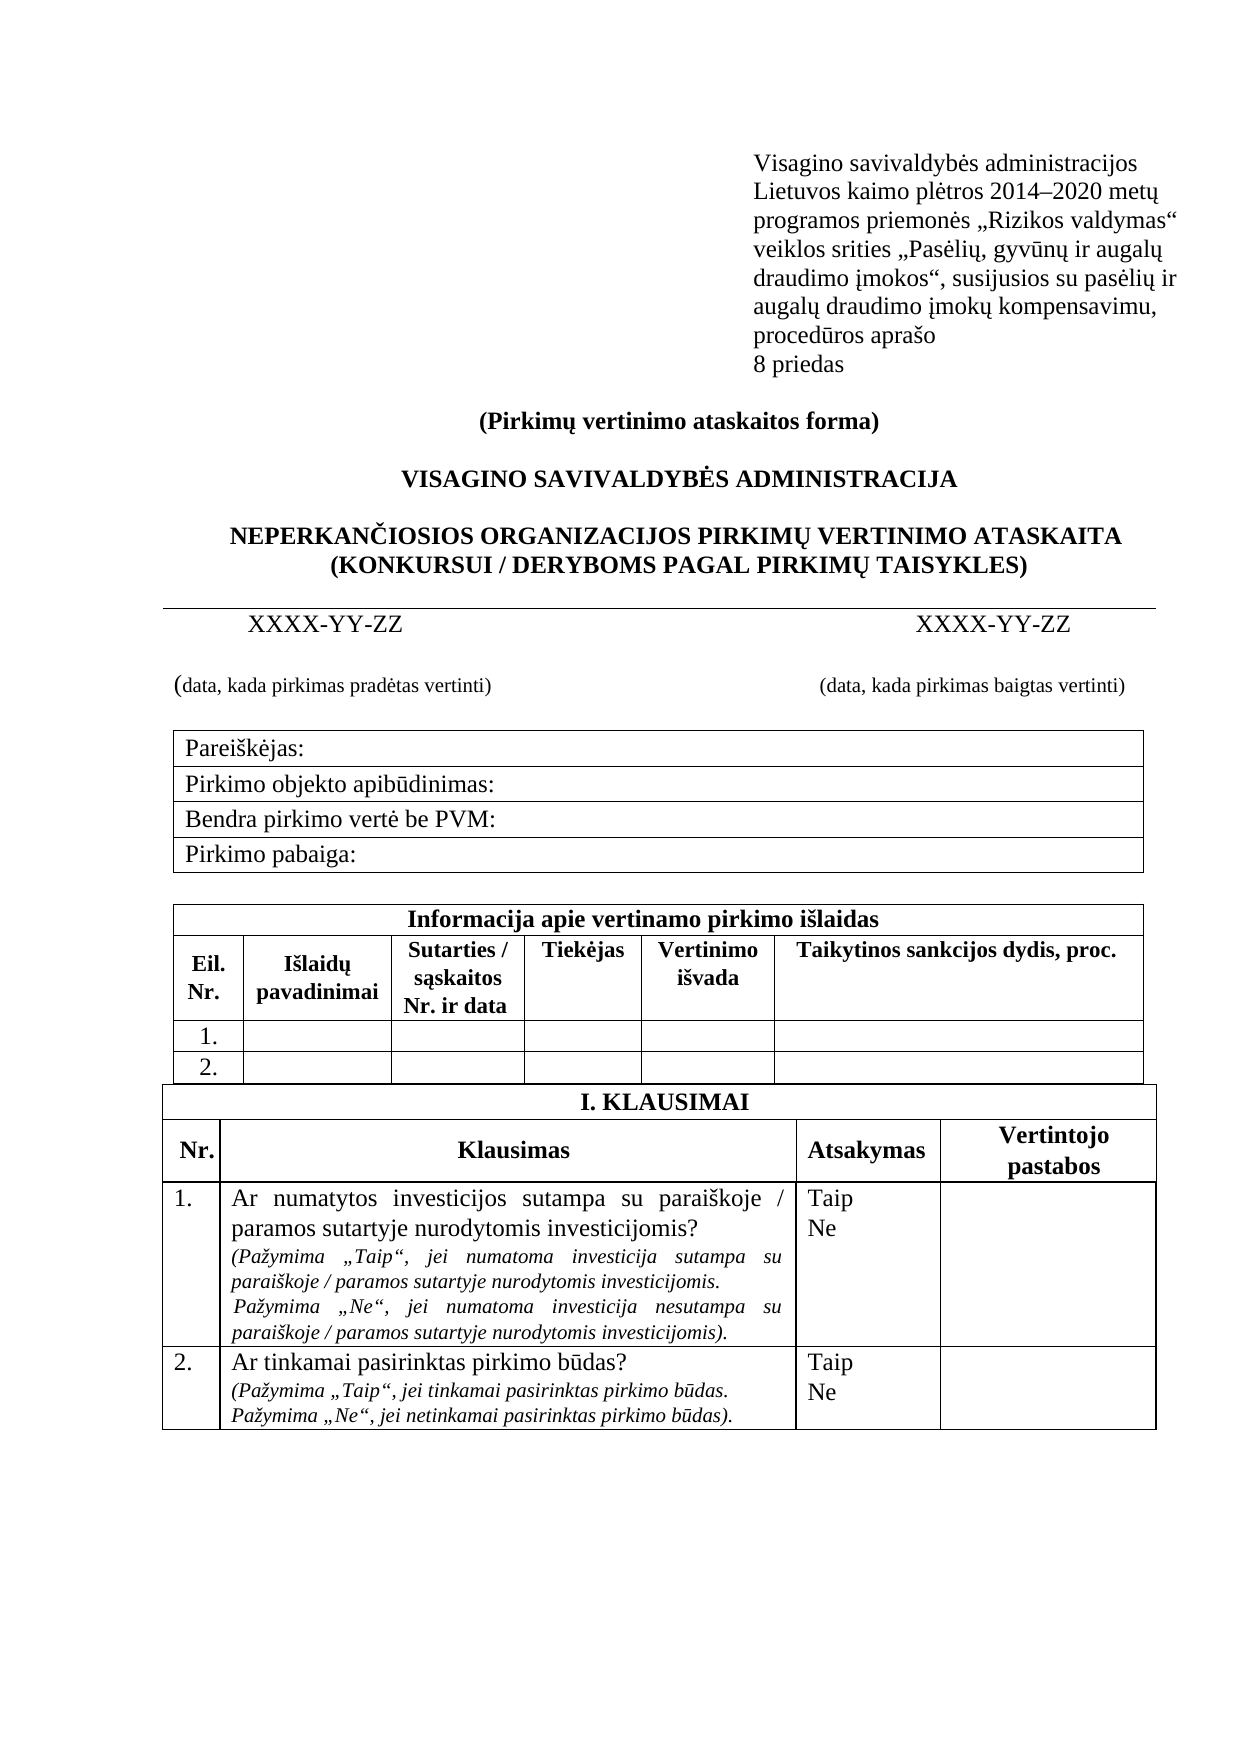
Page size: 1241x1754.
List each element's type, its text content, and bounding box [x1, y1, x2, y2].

table_cell Pirkimo pabaiga: [174, 838, 1143, 872]
table_header XXXX-YY-ZZ XXXX-YY-ZZ (data, kada pirkimas pradėtas vertinti) (data, kada pirkimas baigtas vertinti) [163, 609, 1156, 1084]
text (KONKURSUI / DERYBOMS PAGAL PIRKIMŲ TAISYKLES) [177, 550, 1181, 579]
table_cell Bendra pirkimo vertė be PVM: [174, 802, 1143, 837]
table_cell Atsakymas [797, 1120, 940, 1181]
table_cell Nr. [163, 1120, 219, 1181]
table_header [1156, 608, 1166, 1084]
table_cell [525, 1021, 641, 1051]
table_cell Taikytinos sankcijos dydis, proc. [775, 936, 1143, 1020]
table_cell [244, 1021, 391, 1051]
table_cell 1. [163, 1183, 219, 1346]
table_cell [244, 1052, 391, 1083]
table_cell Ar tinkamai pasirinktas pirkimo būdas? (Pažymima „Taip“, jei tinkamai pasirinktas pirkimo būdas. Pažymima „Ne“, jei netinkamai pasirinktas pirkimo būdas). [221, 1347, 795, 1429]
table_cell [1157, 1119, 1166, 1181]
table_cell Taip  Ne  [797, 1183, 940, 1346]
table_cell 2. [163, 1347, 219, 1429]
table_cell [775, 1052, 1143, 1083]
table_cell [941, 1183, 1155, 1346]
table_cell Vertinimo išvada [642, 936, 774, 1020]
table_header Pareiškėjas: [174, 731, 1143, 766]
table_cell [525, 1052, 641, 1083]
table_cell [941, 1347, 1155, 1429]
table_cell [392, 1052, 524, 1083]
text VISAGINO SAVIVALDYBĖS ADMINISTRACIJA [177, 464, 1181, 493]
table_cell 1. [174, 1021, 243, 1051]
table_cell [642, 1021, 774, 1051]
text Lietuvos kaimo plėtros 2014–2020 metų programos priemonės „Rizikos valdymas“ veiklos srities „Pasėlių, gyvūnų ir augalų draudimo įmokos“, susijusios su pasėlių ir augalų draudimo įmokų kompensavimu, procedūros aprašo [753, 176, 1181, 349]
table_cell [775, 1021, 1143, 1051]
table_cell Tiekėjas [525, 936, 641, 1020]
table_cell I. KLAUSIMAI [163, 1085, 1156, 1119]
text Visagino savivaldybės administracijos [753, 148, 1181, 176]
text (Pirkimų vertinimo ataskaitos forma) [177, 406, 1181, 435]
table_cell [1157, 1346, 1166, 1429]
table_cell Sutarties / sąskaitos Nr. ir data [392, 936, 524, 1020]
table_cell Ar numatytos investicijos sutampa su paraiškoje / paramos sutartyje nurodytomis investicijomis? (Pažymima „Taip“, jei numatoma investicija sutampa su paraiškoje / paramos sutartyje nurodytomis investicijomis. Pažymima „Ne“, jei numatoma investicija nesutampa su paraiškoje / paramos sutartyje nurodytomis investicijomis). [221, 1183, 795, 1346]
table_cell Klausimas [221, 1120, 796, 1181]
table_cell [642, 1052, 774, 1083]
table_cell Vertintojo pastabos [941, 1120, 1156, 1181]
table_cell [1157, 1181, 1166, 1346]
table_cell Išlaidų pavadinimai [244, 936, 391, 1020]
text 8 priedas [753, 349, 1181, 378]
table_cell Taip  Ne  [797, 1347, 940, 1429]
text NEPERKANČIOSIOS ORGANIZACIJOS PIRKIMŲ VERTINIMO ATASKAITA [177, 521, 1181, 550]
table_cell [392, 1021, 524, 1051]
table_header Informacija apie vertinamo pirkimo išlaidas [174, 905, 1143, 935]
table_cell Pirkimo objekto apibūdinimas: [174, 767, 1143, 801]
table_cell [1157, 1084, 1166, 1119]
table_cell 2. [174, 1052, 243, 1083]
table_cell Eil. Nr. [174, 936, 243, 1020]
